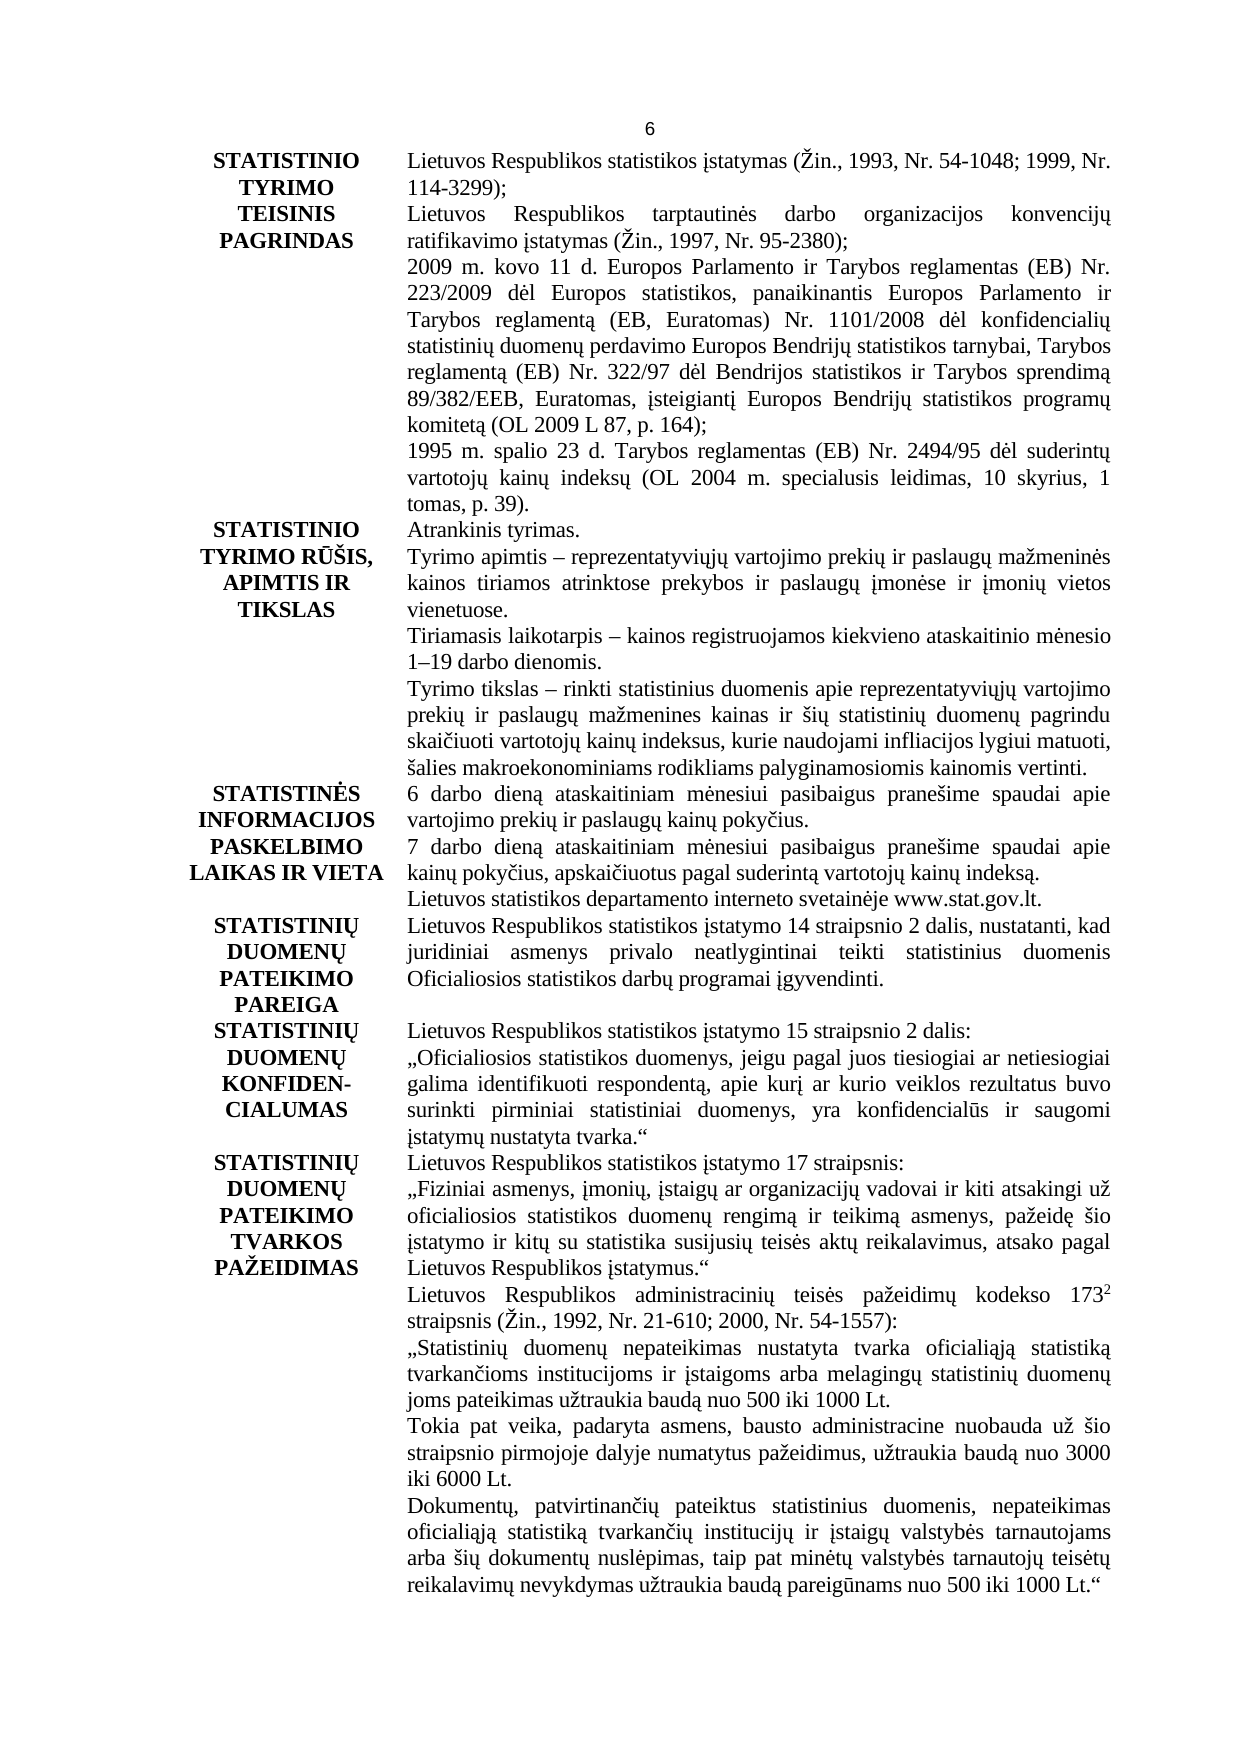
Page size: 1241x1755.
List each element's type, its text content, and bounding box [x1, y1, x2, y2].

table_cell STATISTINIŲ DUOMENŲ KONFIDEN­CIALUMAS [177, 1017, 396, 1149]
table_cell STATISTINIŲ DUOMENŲ PATEIKIMO TVARKOS PAŽEIDIMAS [177, 1149, 396, 1597]
table_header Lietuvos Respublikos statistikos įstatymas (Žin., 1993, Nr. 54-1048; 1999, Nr. 114-3299); Lietuvos Respublikos tarptautinės darbo organizacijos konvencijų ratifikavimo įstatymas (Žin., 1997, Nr. 95-2380); 2009 m. kovo 11 d. Europos Parlamento ir Tarybos reglamentas (EB) Nr. 223/2009 dėl Europos statistikos, panaikinantis Europos Parlamento ir Tarybos reglamentą (EB, Euratomas) Nr. 1101/2008 dėl konfidencialių statistinių duomenų perdavimo Europos Bendrijų statistikos tarnybai, Tarybos reglamentą (EB) Nr. 322/97 dėl Bendrijos statistikos ir Tarybos sprendimą 89/382/EEB, Euratomas, įsteigiantį Europos Bendrijų statistikos programų komitetą (OL 2009 L 87, p. 164); 1995 m. spalio 23 d. Tarybos reglamentas (EB) Nr. 2494/95 dėl suderintų vartotojų kainų indeksų (OL 2004 m. specialusis leidimas, 10 skyrius, 1 tomas, p. 39). [396, 148, 1122, 517]
table_cell Lietuvos Respublikos statistikos įstatymo 14 straipsnio 2 dalis, nustatanti, kad juridiniai asmenys privalo neatlygintinai teikti statistinius duomenis Oficialiosios statistikos darbų programai įgyvendinti. [396, 912, 1122, 1017]
table_cell Statistinės informacijos PAskelbimo laikas ir vieta [177, 780, 396, 912]
table_cell STATISTINIO TYRIMO RŪŠIS, APIMTIS IR TIKSLAS [177, 517, 396, 780]
table_header STATISTINIO TYRIMO TEISINIS PAGRINDAS [177, 148, 396, 517]
table_cell Lietuvos Respublikos statistikos įstatymo 15 straipsnio 2 dalis: „Oficialiosios statistikos duomenys, jeigu pagal juos tiesiogiai ar netiesiogiai galima identifikuoti respondentą, apie kurį ar kurio veiklos rezultatus buvo surinkti pirminiai statistiniai duomenys, yra konfidencialūs ir saugomi įstatymų nustatyta tvarka.“ [396, 1017, 1122, 1149]
table_cell Lietuvos Respublikos statistikos įstatymo 17 straipsnis: „Fiziniai asmenys, įmonių, įstaigų ar organizacijų vadovai ir kiti atsakingi už oficialiosios statistikos duomenų rengimą ir teikimą asmenys, pažeidę šio įstatymo ir kitų su statistika susijusių teisės aktų reikalavimus, atsako pagal Lietuvos Respublikos įstatymus.“ Lietuvos Respublikos administracinių teisės pažeidimų kodekso 1732 straipsnis (Žin., 1992, Nr. 21-610; 2000, Nr. 54-1557): „Statistinių duomenų nepateikimas nustatyta tvarka oficialiąją statistiką tvarkančioms institucijoms ir įstaigoms arba melagingų statistinių duomenų joms pateikimas užtraukia baudą nuo 500 iki 1000 Lt. Tokia pat veika, padaryta asmens, bausto administracine nuobauda už šio straipsnio pirmojoje dalyje numatytus pažeidimus, užtraukia baudą nuo 3000 iki 6000 Lt. Dokumentų, patvirtinančių pateiktus statistinius duomenis, nepateikimas oficialiąją statistiką tvarkančių institucijų ir įstaigų valstybės tarnautojams arba šių dokumentų nuslėpimas, taip pat minėtų valstybės tarnautojų teisėtų reikalavimų nevykdymas užtraukia baudą pareigūnams nuo 500 iki 1000 Lt.“ [396, 1149, 1122, 1597]
table_cell Atrankinis tyrimas. Tyrimo apimtis – reprezentatyviųjų vartojimo prekių ir paslaugų mažmeninės kainos tiriamos atrinktose prekybos ir paslaugų įmonėse ir įmonių vietos vienetuose. Tiriamasis laikotarpis – kainos registruojamos kiekvieno ataskaitinio mėnesio 1–19 darbo dienomis. Tyrimo tikslas – rinkti statistinius duomenis apie reprezentatyviųjų vartojimo prekių ir paslaugų mažmenines kainas ir šių statistinių duomenų pagrindu skaičiuoti vartotojų kainų indeksus, kurie naudo­jami infliacijos lygiui matuoti, šalies makroekonominiams rodikliams palyginamosiomis kainomis vertinti. [396, 517, 1122, 780]
table_cell STATISTINIŲ DUOMENŲ PATEIKIMO PAREIGA [177, 912, 396, 1017]
table_cell 6 darbo dieną ataskaitiniam mėnesiui pasibaigus pranešime spaudai apie vartojimo prekių ir paslaugų kainų pokyčius. 7 darbo dieną ataskaitiniam mėnesiui pasibaigus pranešime spaudai apie kainų pokyčius, apskaičiuotus pagal suderintą vartotojų kainų indeksą. Lietuvos statistikos departamento interneto svetainėje www.stat.gov.lt. [396, 780, 1122, 912]
